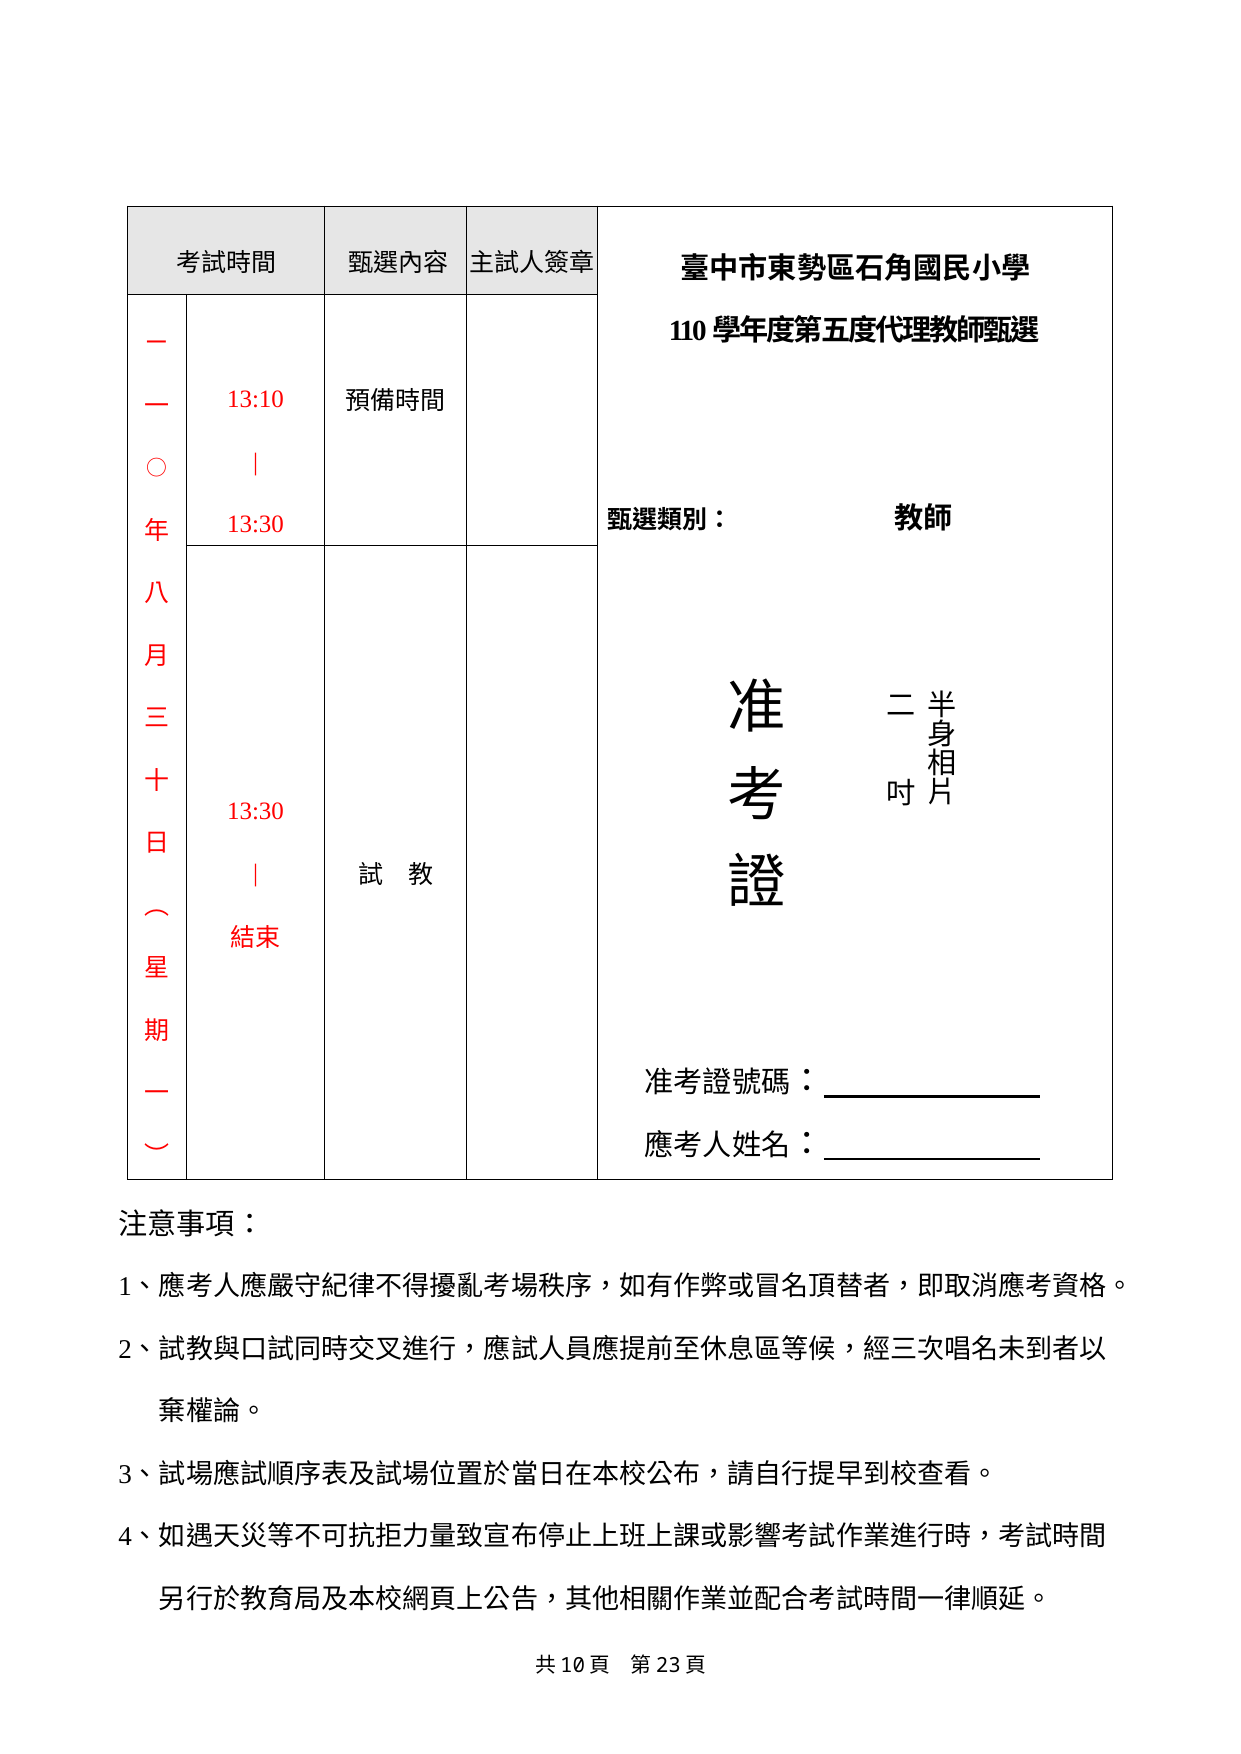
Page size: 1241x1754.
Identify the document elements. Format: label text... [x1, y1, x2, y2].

table_header 主試人簽章 [467, 207, 597, 294]
text 注意事項： [118, 1180, 1122, 1242]
table_header 臺中市東勢區石角國民小學 110學年度第五度代理教師甄選 甄選類別： 教師 准考證號碼： 應考人姓名： [598, 207, 1112, 1179]
table_cell ㄧ一○年八月三十日︵星期一︶ [128, 295, 186, 1179]
text 4、如遇天災等不可抗拒力量致宣布停止上班上課或影響考試作業進行時，考試時間 另行於教育局及本校網頁上公告，其他相關作業並配合考試時間一律順延。 [118, 1492, 1122, 1617]
table_cell 試 教 [325, 546, 466, 1179]
text 2、試教與口試同時交叉進行，應試人員應提前至休息區等候，經三次唱名未到者以棄權論。 [118, 1305, 1122, 1430]
text 3、試場應試順序表及試場位置於當日在本校公布，請自行提早到校查看。 [118, 1430, 1122, 1492]
table_header 甄選內容 [325, 207, 466, 294]
text 1、應考人應嚴守紀律不得擾亂考場秩序，如有作弊或冒名頂替者，即取消應考資格。 [118, 1242, 1122, 1305]
table_cell [467, 295, 597, 545]
table_cell 預備時間 [325, 295, 466, 545]
table_cell [467, 546, 597, 1179]
table_header 考試時間 [128, 207, 324, 294]
table_cell 13:10 | 13:30 [187, 295, 324, 545]
table_cell 13:30 | 結束 [187, 546, 324, 1179]
